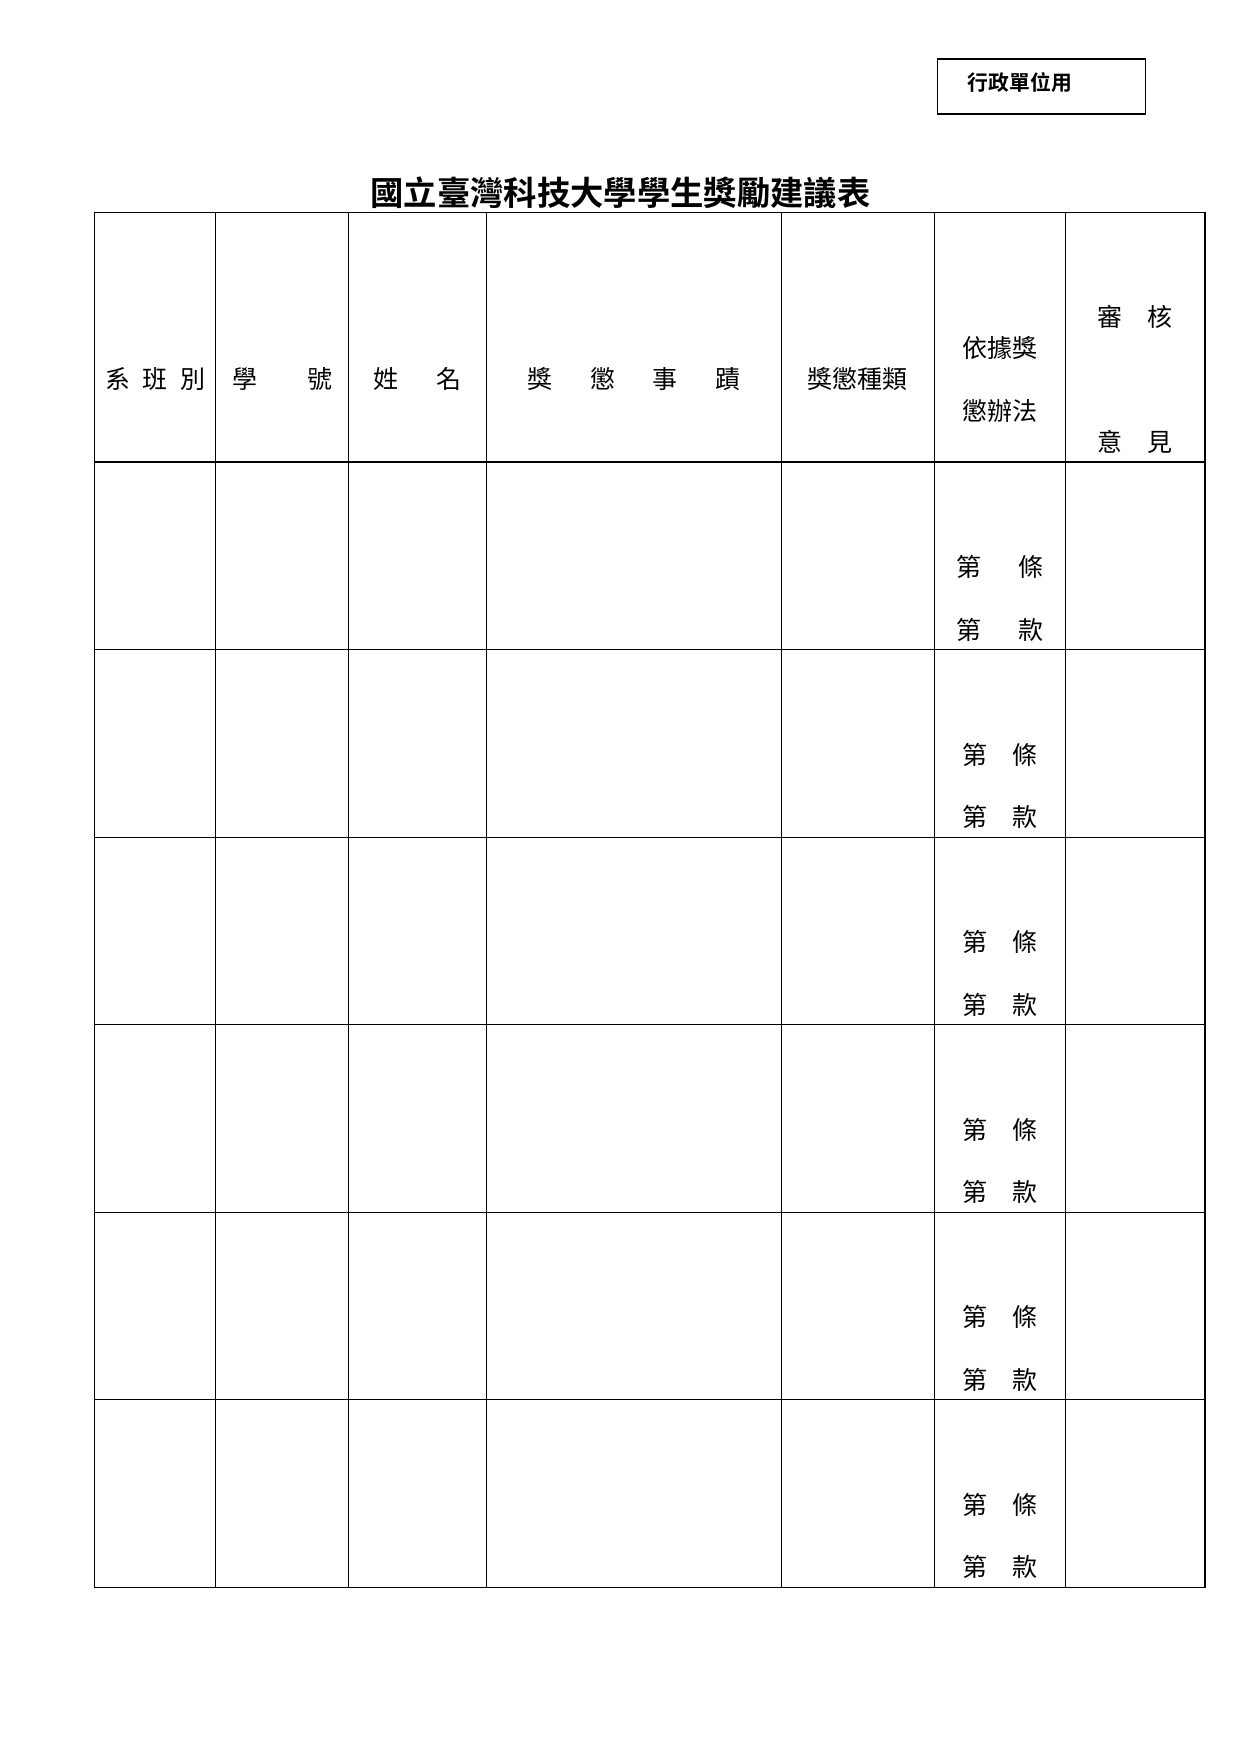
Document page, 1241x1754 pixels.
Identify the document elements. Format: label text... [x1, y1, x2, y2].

table_cell [487, 1025, 781, 1212]
table_cell [349, 1213, 486, 1399]
table_header 獎懲種類 [782, 213, 934, 461]
table_cell [487, 838, 781, 1024]
table_cell [349, 463, 486, 649]
table_header 獎 懲 事 蹟 [487, 213, 781, 461]
table_header 姓 名 [349, 213, 486, 461]
table_cell [216, 1213, 348, 1399]
table_header 審 核 意 見 [1066, 213, 1204, 461]
table_cell [216, 1025, 348, 1212]
table_cell [95, 650, 215, 837]
table_header 學 號 [216, 213, 348, 461]
table_cell [1066, 1213, 1204, 1399]
table_cell [349, 650, 486, 837]
table_cell [1066, 1400, 1204, 1587]
table_cell [216, 838, 348, 1024]
table_cell [95, 1025, 215, 1212]
table_cell [1066, 650, 1204, 837]
table_cell 第 條 第 款 [935, 838, 1065, 1024]
table_cell [216, 1400, 348, 1587]
table_cell [487, 650, 781, 837]
table_cell [216, 650, 348, 837]
table_cell 第 條 第 款 [935, 463, 1065, 649]
table_cell [349, 1400, 486, 1587]
table_cell 第 條 第 款 [935, 1400, 1065, 1587]
table_cell [782, 650, 934, 837]
table_cell [216, 463, 348, 649]
table_cell [487, 1213, 781, 1399]
table_cell [349, 1025, 486, 1212]
table_cell [95, 838, 215, 1024]
table_cell [782, 1400, 934, 1587]
table_cell [782, 1213, 934, 1399]
table_cell 第 條 第 款 [935, 1213, 1065, 1399]
table_cell [487, 1400, 781, 1587]
table_cell [95, 1213, 215, 1399]
table_cell [782, 838, 934, 1024]
table_cell [1066, 1025, 1204, 1212]
table_cell [487, 463, 781, 649]
table_cell [349, 838, 486, 1024]
table_cell [1066, 463, 1204, 649]
table_cell [782, 1025, 934, 1212]
table_cell [95, 463, 215, 649]
text 國立臺灣科技大學學生獎勵建議表 [94, 149, 1146, 212]
table_cell [1066, 838, 1204, 1024]
table_cell [782, 463, 934, 649]
table_cell 第 條 第 款 [935, 1025, 1065, 1212]
table_header 依據獎 懲辦法 [935, 213, 1065, 461]
table_cell 第 條 第 款 [935, 650, 1065, 837]
table_cell [95, 1400, 215, 1587]
table_header 系 班 別 [95, 213, 215, 461]
